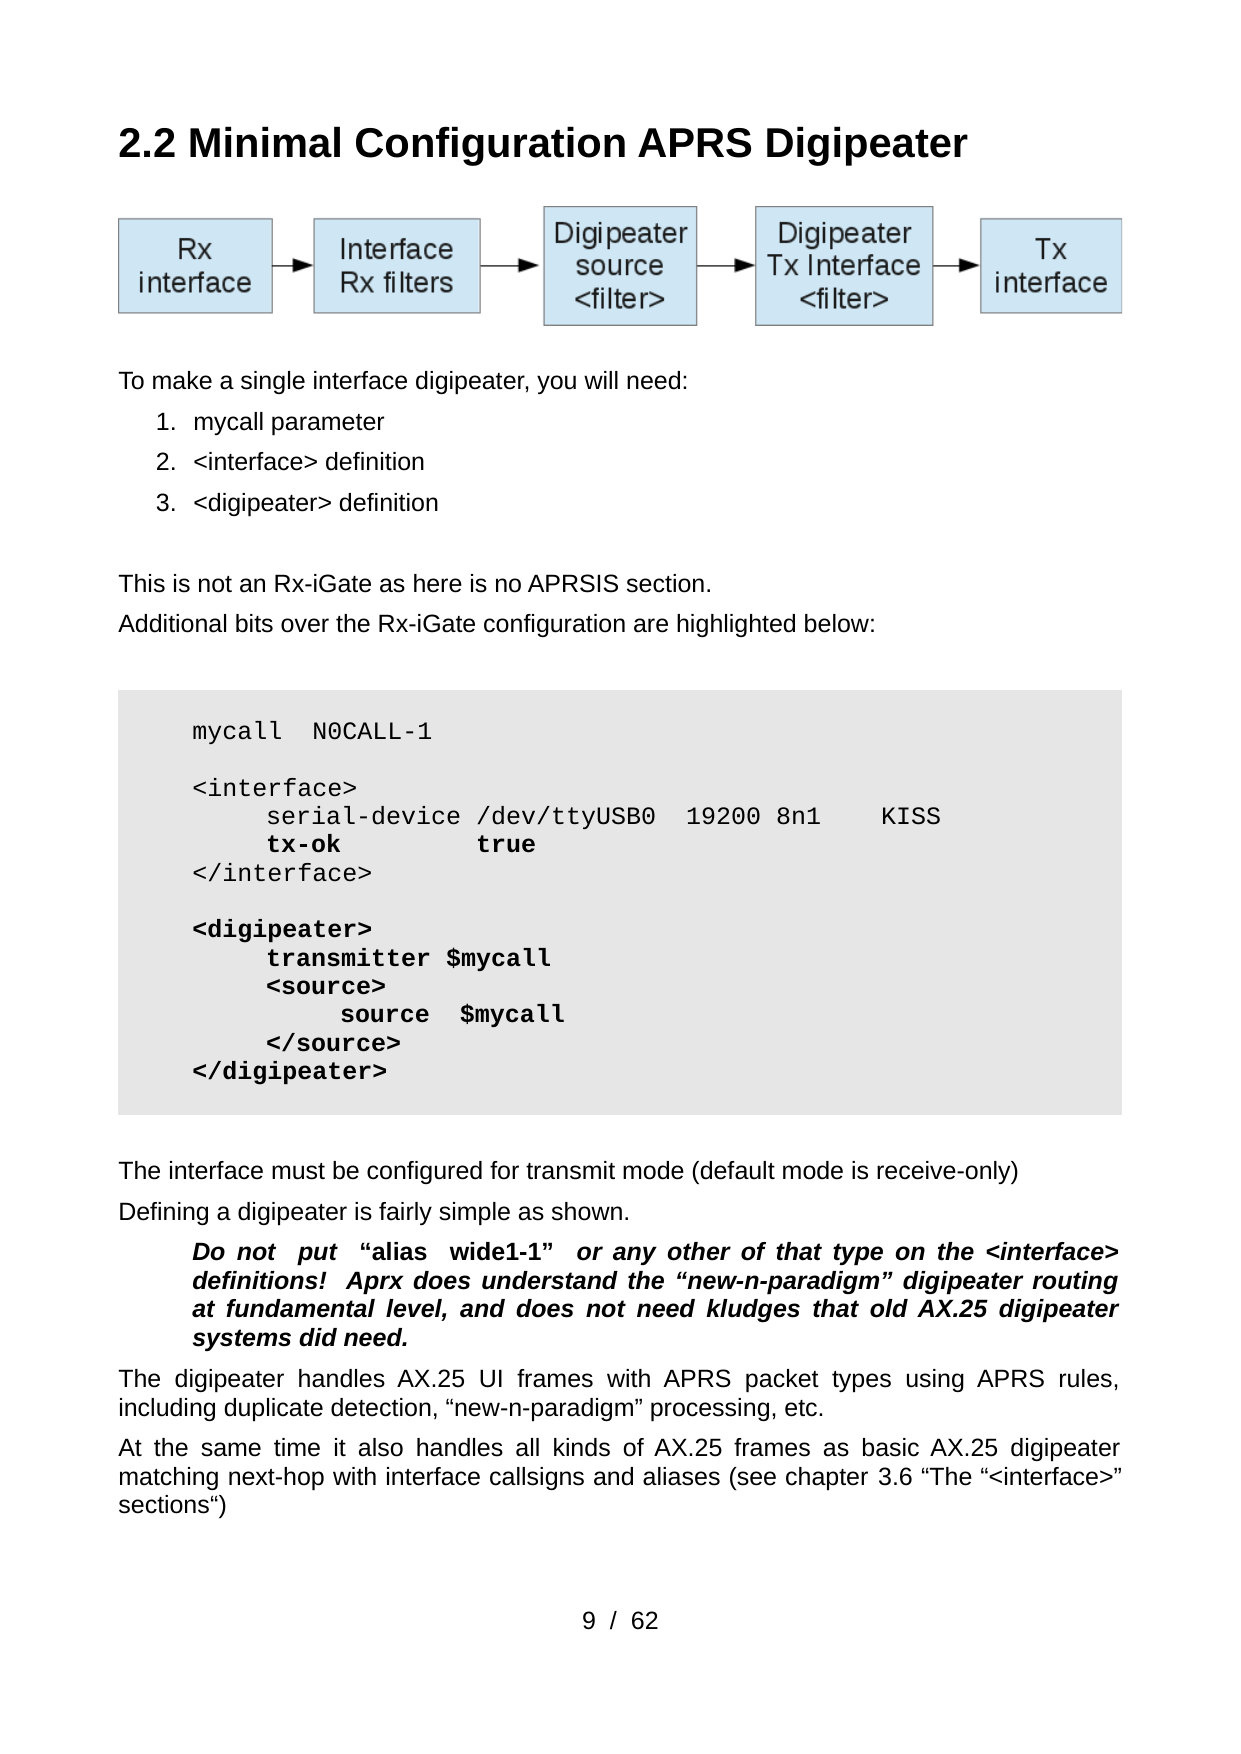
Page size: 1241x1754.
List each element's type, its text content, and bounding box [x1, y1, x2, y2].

list <interface> definition [156, 447, 1122, 476]
text <interface> [118, 775, 1122, 804]
text source $mycall [118, 1002, 1122, 1030]
text This is not an Rx-iGate as here is no APRSIS section. [118, 569, 1122, 598]
text The digipeater handles AX.25 UI frames with APRS packet types using APRS rules, including duplicate detection, “new-n-paradigm” processing, etc. [118, 1364, 1122, 1421]
text Do not put “alias wide1-1” or any other of that type on the <interface> definitions! Aprx does understand the “new-n-paradigm” digipeater routing at fundamental level, and does not need kludges that old AX.25 digipeater systems did need. [192, 1237, 1122, 1352]
text At the same time it also handles all kinds of AX.25 frames as basic AX.25 digipeater matching next-hop with interface callsigns and aliases (see chapter 3.6 “The “<interface>” sections“) [118, 1433, 1122, 1519]
text </digipeater> [118, 1059, 1122, 1087]
text <digipeater> [118, 917, 1122, 945]
text </source> [118, 1030, 1122, 1059]
text mycall N0CALL-1 [118, 719, 1122, 747]
text </interface> [118, 860, 1122, 889]
text serial-device /dev/ttyUSB0 19200 8n1 KISS [118, 804, 1122, 832]
subtitle Minimal Configuration APRS Digipeater [118, 118, 1122, 166]
text Additional bits over the Rx-iGate configuration are highlighted below: [118, 609, 1122, 638]
text tx-ok true [118, 832, 1122, 860]
text transmitter $mycall [118, 945, 1122, 974]
list mycall parameter [156, 407, 1122, 436]
picture [118, 206, 1123, 326]
text <source> [118, 974, 1122, 1002]
text Defining a digipeater is fairly simple as shown. [118, 1196, 1122, 1225]
text To make a single interface digipeater, you will need: [118, 366, 1122, 395]
list <digipeater> definition [156, 488, 1122, 517]
text The interface must be configured for transmit mode (default mode is receive-only) [118, 1156, 1122, 1185]
